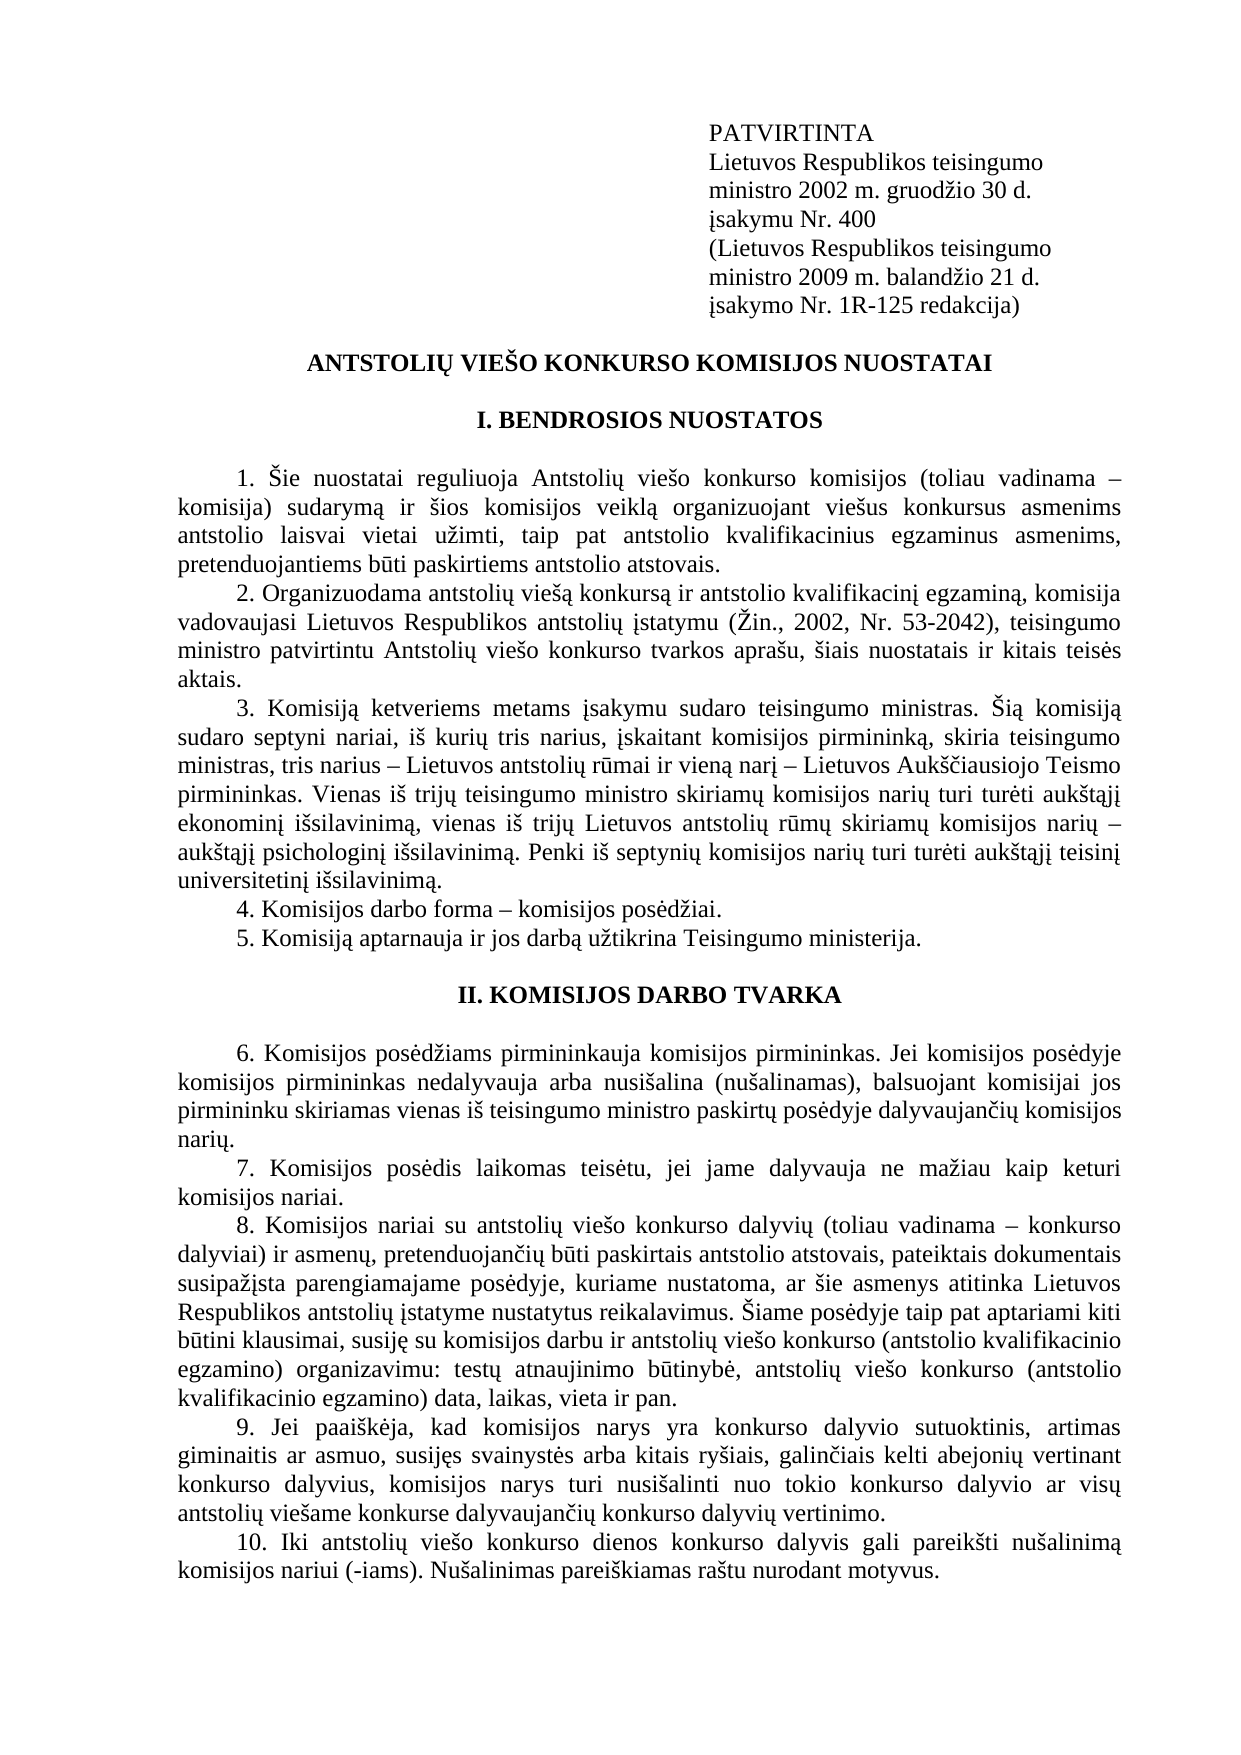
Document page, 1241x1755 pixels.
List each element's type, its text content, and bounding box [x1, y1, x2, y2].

text (Lietuvos Respublikos teisingumo [177, 233, 1122, 262]
text 3. Komisiją ketveriems metams įsakymu sudaro teisingumo ministras. Šią komisiją sudaro septyni nariai, iš kurių tris narius, įskaitant komisijos pirmininką, skiria teisingumo ministras, tris narius – Lietuvos antstolių rūmai ir vieną narį – Lietuvos Aukščiausiojo Teismo pirmininkas. Vienas iš trijų teisingumo ministro skiriamų komisijos narių turi turėti aukštąjį ekonominį išsilavinimą, vienas iš trijų Lietuvos antstolių rūmų skiriamų komisijos narių – aukštąjį psichologinį išsilavinimą. Penki iš septynių komisijos narių turi turėti aukštąjį teisinį universitetinį išsilavinimą. [177, 693, 1122, 894]
text ANTSTOLIŲ VIEŠO KONKURSO KOMISIJOS NUOSTATAI [177, 348, 1122, 377]
text 6. Komisijos posėdžiams pirmininkauja komisijos pirmininkas. Jei komisijos posėdyje komisijos pirmininkas nedalyvauja arba nusišalina (nušalinamas), balsuojant komisijai jos pirmininku skiriamas vienas iš teisingumo ministro paskirtų posėdyje dalyvaujančių komisijos narių. [177, 1038, 1122, 1153]
text 10. Iki antstolių viešo konkurso dienos konkurso dalyvis gali pareikšti nušalinimą komisijos nariui (-iams). Nušalinimas pareiškiamas raštu nurodant motyvus. [177, 1527, 1122, 1584]
text II. KOMISIJOS DARBO TVARKA [177, 981, 1122, 1009]
text ministro 2009 m. balandžio 21 d. [177, 262, 1122, 291]
text 8. Komisijos nariai su antstolių viešo konkurso dalyvių (toliau vadinama – konkurso dalyviai) ir asmenų, pretenduojančių būti paskirtais antstolio atstovais, pateiktais dokumentais susipažįsta parengiamajame posėdyje, kuriame nustatoma, ar šie asmenys atitinka Lietuvos Respublikos antstolių įstatyme nustatytus reikalavimus. Šiame posėdyje taip pat aptariami kiti būtini klausimai, susiję su komisijos darbu ir antstolių viešo konkurso (antstolio kvalifikacinio egzamino) organizavimu: testų atnaujinimo būtinybė, antstolių viešo konkurso (antstolio kvalifikacinio egzamino) data, laikas, vieta ir pan. [177, 1211, 1122, 1412]
text įsakymu Nr. 400 [177, 204, 1122, 233]
text ministro 2002 m. gruodžio 30 d. [177, 176, 1122, 204]
text PATVIRTINTA [709, 118, 1122, 147]
text įsakymo Nr. 1R-125 redakcija) [177, 291, 1122, 319]
text 7. Komisijos posėdis laikomas teisėtu, jei jame dalyvauja ne mažiau kaip keturi komisijos nariai. [177, 1153, 1122, 1211]
text 1. Šie nuostatai reguliuoja Antstolių viešo konkurso komisijos (toliau vadinama – komisija) sudarymą ir šios komisijos veiklą organizuojant viešus konkursus asmenims antstolio laisvai vietai užimti, taip pat antstolio kvalifikacinius egzaminus asmenims, pretenduojantiems būti paskirtiems antstolio atstovais. [177, 463, 1122, 578]
text 2. Organizuodama antstolių viešą konkursą ir antstolio kvalifikacinį egzaminą, komisija vadovaujasi Lietuvos Respublikos antstolių įstatymu (Žin., 2002, Nr. 53-2042), teisingumo ministro patvirtintu Antstolių viešo konkurso tvarkos aprašu, šiais nuostatais ir kitais teisės aktais. [177, 578, 1122, 693]
text 5. Komisiją aptarnauja ir jos darbą užtikrina Teisingumo ministerija. [177, 923, 1122, 952]
text Lietuvos Respublikos teisingumo [177, 147, 1122, 176]
text 9. Jei paaiškėja, kad komisijos narys yra konkurso dalyvio sutuoktinis, artimas giminaitis ar asmuo, susijęs svainystės arba kitais ryšiais, galinčiais kelti abejonių vertinant konkurso dalyvius, komisijos narys turi nusišalinti nuo tokio konkurso dalyvio ar visų antstolių viešame konkurse dalyvaujančių konkurso dalyvių vertinimo. [177, 1412, 1122, 1527]
text 4. Komisijos darbo forma – komisijos posėdžiai. [177, 894, 1122, 923]
text I. BENDROSIOS NUOSTATOS [177, 406, 1122, 434]
